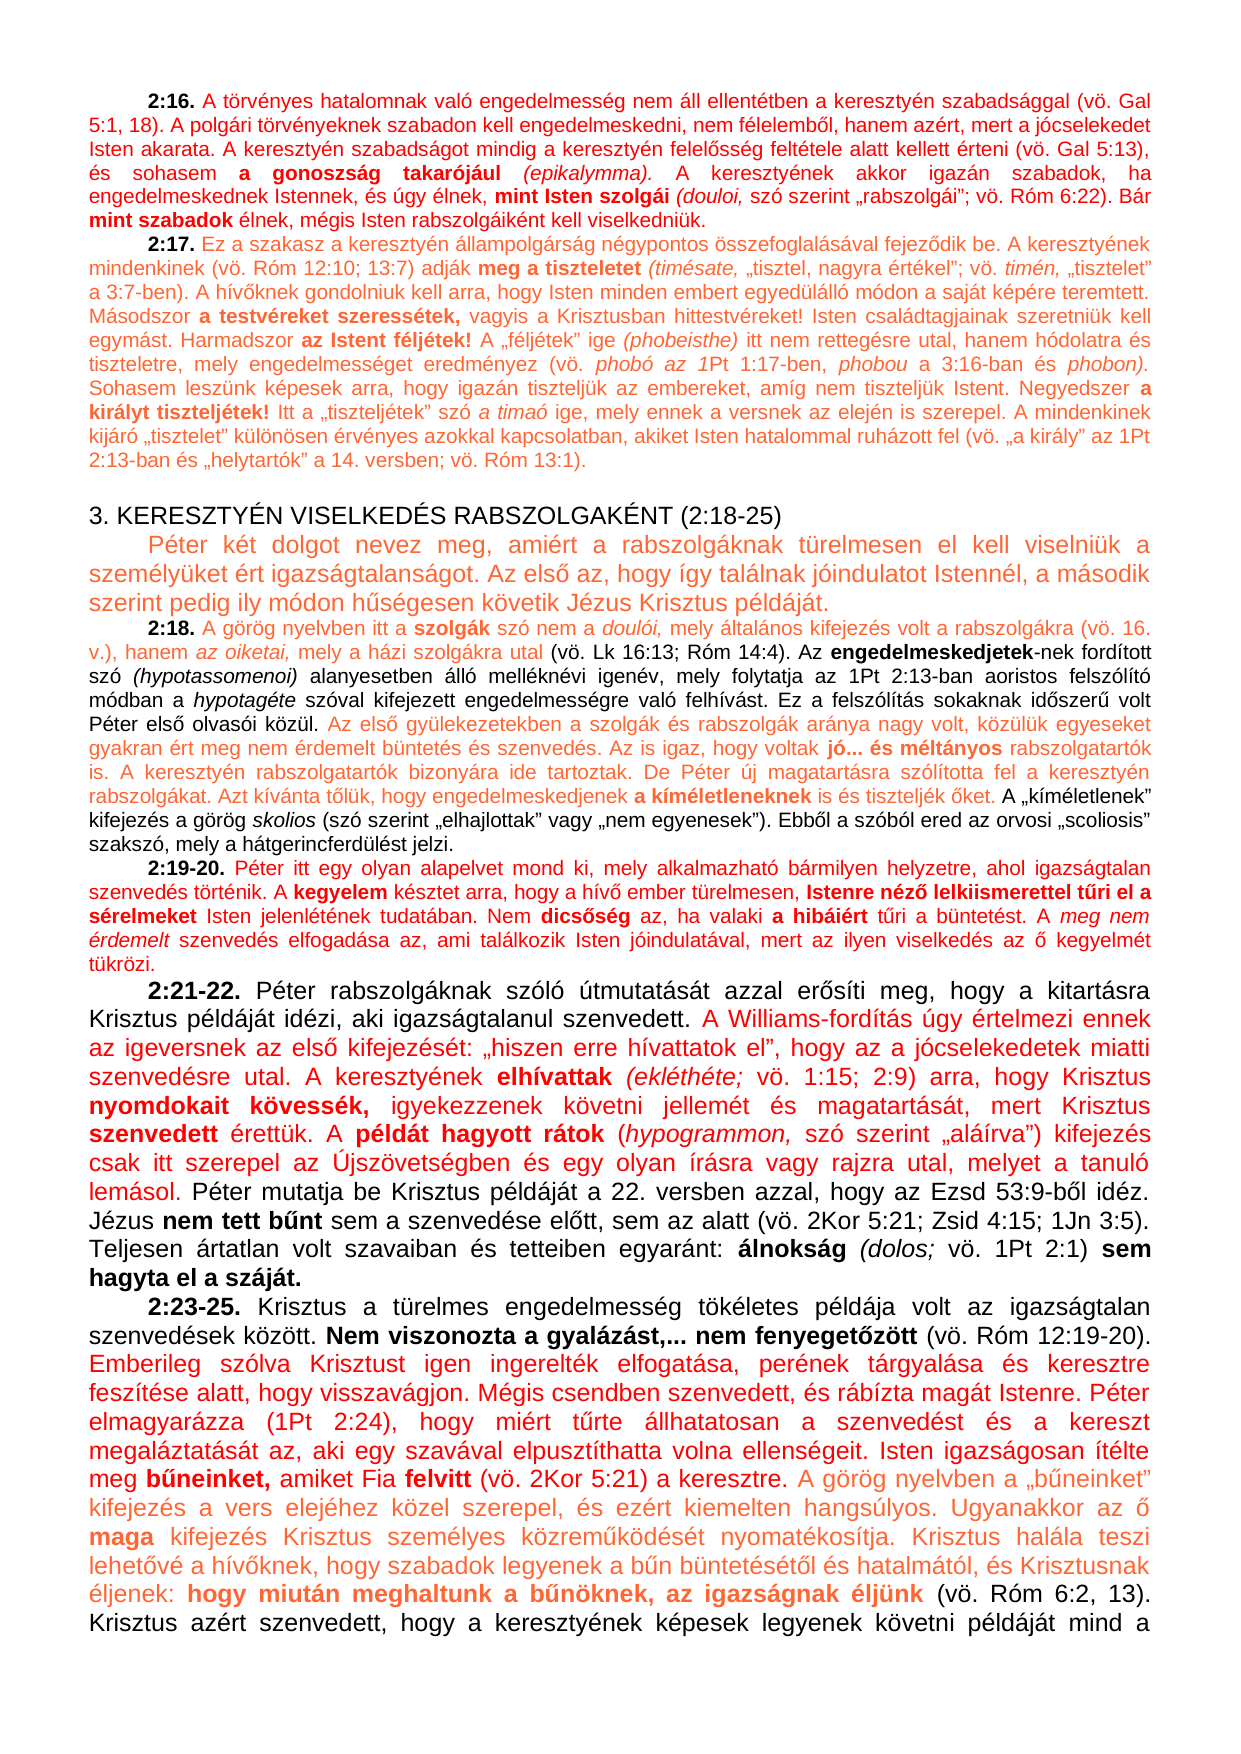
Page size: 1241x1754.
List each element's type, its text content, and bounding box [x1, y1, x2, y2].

text 2:16. A törvényes hatalomnak való engedelmesség nem áll ellentétben a keresztyén szabadsággal (vö. Gal 5:1, 18). A polgári törvényeknek szabadon kell engedelmeskedni, nem félelemből, hanem azért, mert a jócselekedet Isten akarata. A keresztyén szabadságot mindig a keresztyén felelősség feltétele alatt kellett érteni (vö. Gal 5:13), és sohasem a gonoszság takarójául (epikalymma). A keresztyének akkor igazán szabadok, ha engedelmeskednek Istennek, és úgy élnek, mint Isten szolgái (douloi, szó szerint „rabszolgái”; vö. Róm 6:22). Bár mint szabadok élnek, mégis Isten rabszolgáiként kell viselkedniük. [88, 88, 1152, 232]
text 2:23-25. Krisztus a türelmes engedelmesség tökéletes példája volt az igazságtalan szenvedések között. Nem viszonozta a gyalázást,... nem fenyegetőzött (vö. Róm 12:19-20). Emberileg szólva Krisztust igen ingerelték elfogatása, perének tárgyalása és keresztre feszítése alatt, hogy visszavágjon. Mégis csendben szenvedett, és rábízta magát Istenre. Péter elmagyarázza (1Pt 2:24), hogy miért tűrte állhatatosan a szenvedést és a kereszt megaláztatását az, aki egy szavával elpusztíthatta volna ellenségeit. Isten igazságosan ítélte meg bűneinket, amiket Fia felvitt (vö. 2Kor 5:21) a keresztre. A görög nyelvben a „bűneinket” kifejezés a vers elejéhez közel szerepel, és ezért kiemelten hangsúlyos. Ugyanakkor az ő maga kifejezés Krisztus személyes közreműködését nyomatékosítja. Krisztus halála teszi lehetővé a hívőknek, hogy szabadok legyenek a bűn büntetésétől és hatalmától, és Krisztusnak éljenek: hogy miután meghaltunk a bűnöknek, az igazságnak éljünk (vö. Róm 6:2, 13). Krisztus azért szenvedett, hogy a keresztyének képesek legyenek követni példáját mind a [88, 1292, 1152, 1637]
text 2:21-22. Péter rabszolgáknak szóló útmutatását azzal erősíti meg, hogy a kitartásra Krisztus példáját idézi, aki igazságtalanul szenvedett. A Williams-fordítás úgy értelmezi ennek az igeversnek az első kifejezését: „hiszen erre hívattatok el”, hogy az a jócselekedetek miatti szenvedésre utal. A keresztyének elhívattak (ekléthéte; vö. 1:15; 2:9) arra, hogy Krisztus nyomdokait kövessék, igyekezzenek követni jellemét és magatartását, mert Krisztus szenvedett érettük. A példát hagyott rátok (hypogrammon, szó szerint „aláírva”) kifejezés csak itt szerepel az Újszövetségben és egy olyan írásra vagy rajzra utal, melyet a tanuló lemásol. Péter mutatja be Krisztus példáját a 22. versben azzal, hogy az Ezsd 53:9-ből idéz. Jézus nem tett bűnt sem a szenvedése előtt, sem az alatt (vö. 2Kor 5:21; Zsid 4:15; 1Jn 3:5). Teljesen ártatlan volt szavaiban és tetteiben egyaránt: álnokság (dolos; vö. 1Pt 2:1) sem hagyta el a száját. [88, 976, 1152, 1292]
text 2:17. Ez a szakasz a keresztyén állampolgárság négypontos összefoglalásával fejeződik be. A keresztyének mindenkinek (vö. Róm 12:10; 13:7) adják meg a tiszteletet (timésate, „tisztel, nagyra értékel”; vö. timén, „tisztelet” a 3:7-ben). A hívőknek gondolniuk kell arra, hogy Isten minden embert egyedülálló módon a saját képére teremtett. Másodszor a testvéreket szeressétek, vagyis a Krisztusban hittestvéreket! Isten családtagjainak szeretniük kell egymást. Harmadszor az Istent féljétek! A „féljétek” ige (phobeisthe) itt nem rettegésre utal, hanem hódolatra és tiszteletre, mely engedelmességet eredményez (vö. phobó az 1Pt 1:17-ben, phobou a 3:16-ban és phobon). Sohasem leszünk képesek arra, hogy igazán tiszteljük az embereket, amíg nem tiszteljük Istent. Negyedszer a királyt tiszteljétek! Itt a „tiszteljétek” szó a timaó ige, mely ennek a versnek az elején is szerepel. A mindenkinek kijáró „tisztelet” különösen érvényes azokkal kapcsolatban, akiket Isten hatalommal ruházott fel (vö. „a király” az 1Pt 2:13-ban és „helytartók” a 14. versben; vö. Róm 13:1). [88, 232, 1152, 472]
text 3. KERESZTYÉN VISELKEDÉS RABSZOLGAKÉNT (2:18-25) [88, 501, 1152, 530]
text Péter két dolgot nevez meg, amiért a rabszolgáknak türelmesen el kell viselniük a személyüket ért igazságtalanságot. Az első az, hogy így találnak jóindulatot Istennél, a második szerint pedig ily módon hűségesen követik Jézus Krisztus példáját. [88, 530, 1152, 616]
text 2:19-20. Péter itt egy olyan alapelvet mond ki, mely alkalmazható bármilyen helyzetre, ahol igazságtalan szenvedés történik. A kegyelem késztet arra, hogy a hívő ember türelmesen, Istenre néző lelkiismerettel tűri el a sérelmeket Isten jelenlétének tudatában. Nem dicsőség az, ha valaki a hibáiért tűri a büntetést. A meg nem érdemelt szenvedés elfogadása az, ami találkozik Isten jóindulatával, mert az ilyen viselkedés az ő kegyelmét tükrözi. [88, 856, 1152, 976]
text 2:18. A görög nyelvben itt a szolgák szó nem a doulói, mely általános kifejezés volt a rabszolgákra (vö. 16. v.), hanem az oiketai, mely a házi szolgákra utal (vö. Lk 16:13; Róm 14:4). Az engedelmeskedjetek-nek fordított szó (hypotassomenoi) alanyesetben álló melléknévi igenév, mely folytatja az 1Pt 2:13-ban aoristos felszólító módban a hypotagéte szóval kifejezett engedelmességre való felhívást. Ez a felszólítás sokaknak időszerű volt Péter első olvasói közül. Az első gyülekezetekben a szolgák és rabszolgák aránya nagy volt, közülük egyeseket gyakran ért meg nem érdemelt büntetés és szenvedés. Az is igaz, hogy voltak jó... és méltányos rabszolgatartók is. A keresztyén rabszolgatartók bizonyára ide tartoztak. De Péter új magatartásra szólította fel a keresztyén rabszolgákat. Azt kívánta tőlük, hogy engedelmeskedjenek a kíméletleneknek is és tiszteljék őket. A „kíméletlenek” kifejezés a görög skolios (szó szerint „elhajlottak” vagy „nem egyenesek”). Ebből a szóból ered az orvosi „scoliosis” szakszó, mely a hátgerincferdülést jelzi. [88, 616, 1152, 856]
